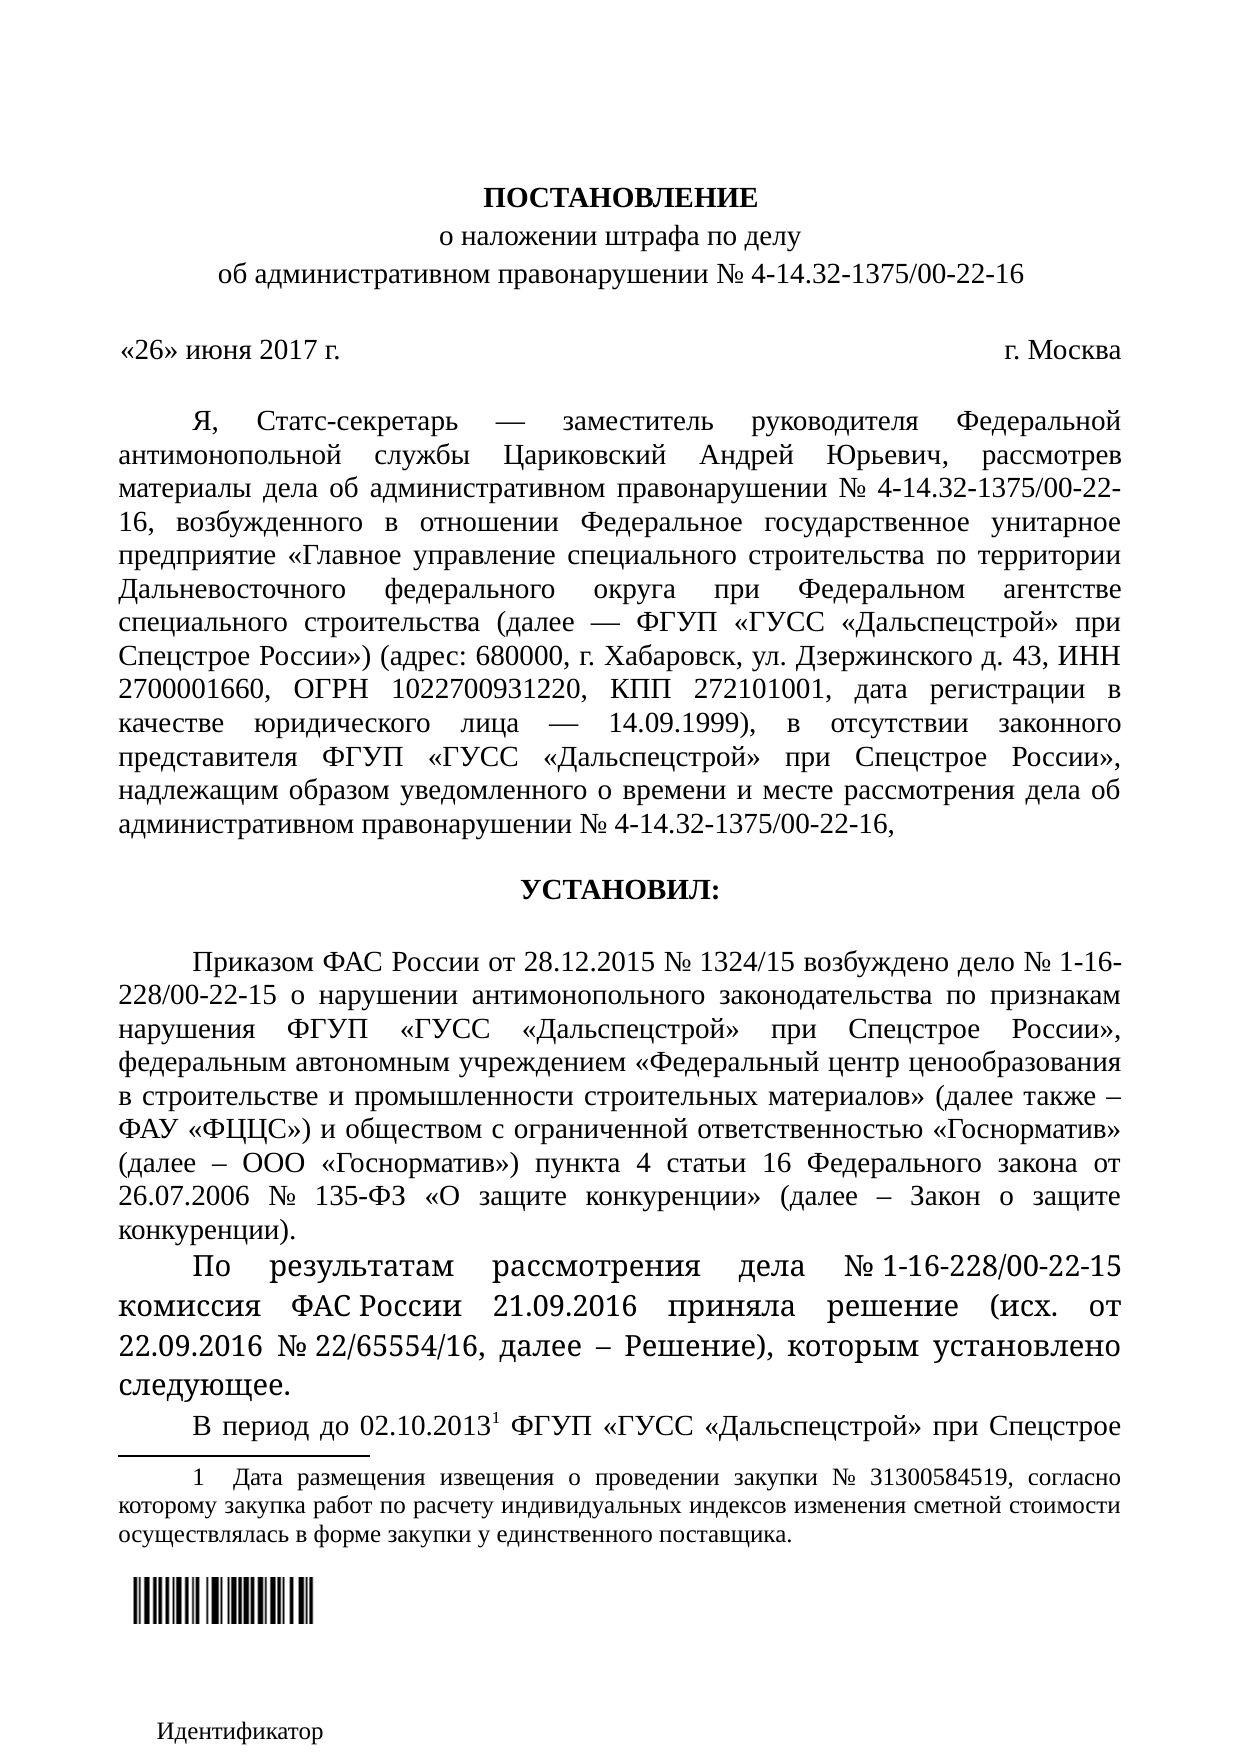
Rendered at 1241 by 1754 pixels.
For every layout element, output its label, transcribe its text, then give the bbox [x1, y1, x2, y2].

text «26» июня 2017 г. г. Москва [120, 328, 1122, 365]
text Я, Статс-секретарь — заместитель руководителя Федеральной антимонопольной службы Цариковский Андрей Юрьевич, рассмотрев материалы дела об административном правонарушении № 4-14.32-1375/00-22-16, возбужденного в отношении Федеральное государственное унитарное предприятие «Главное управление специального строительства по территории Дальневосточного федерального округа при Федеральном агентстве специального строительства (далее — ФГУП «ГУСС «Дальспецстрой» при Спецстрое России») (адрес: 680000, г. Хабаровск, ул. Дзержинского д. 43, ИНН 2700001660, ОГРН 1022700931220, КПП 272101001, дата регистрации в качестве юридического лица — 14.09.1999), в отсутствии законного представителя ФГУП «ГУСС «Дальспецстрой» при Спецстрое России», надлежащим образом уведомленного о времени и месте рассмотрения дела об административном правонарушении № 4-14.32-1375/00-22-16, [118, 403, 1122, 839]
text УСТАНОВИЛ: [118, 868, 1122, 906]
text об административном правонарушении № 4-14.32-1375/00-22-16 [120, 252, 1122, 290]
text о наложении штрафа по делу [118, 214, 1122, 252]
picture [118, 1577, 331, 1624]
text Приказом ФАС России от 28.12.2015 № 1324/15 возбуждено дело № 1-16-228/00-22-15 о нарушении антимонопольного законодательства по признакам нарушения ФГУП «ГУСС «Дальспецстрой» при Спецстрое России», федеральным автономным учреждением «Федеральный центр ценообразования в строительстве и промышленности строительных материалов» (далее также – ФАУ «ФЦЦС») и обществом с ограниченной ответственностью «Госнорматив» (далее – ООО «Госнорматив») пункта 4 статьи 16 Федерального закона от 26.07.2006 № 135-ФЗ «О защите конкуренции» (далее – Закон о защите конкуренции). [118, 944, 1122, 1246]
text Дата размещения извещения о проведении закупки № 31300584519, согласно которому закупка работ по расчету индивидуальных индексов изменения сметной стоимости осуществлялась в форме закупки у единственного поставщика. [118, 1462, 1122, 1548]
text По результатам рассмотрения дела № 1-16-228/00-22-15 комиссия ФАС России 21.09.2016 приняла решение (исх. от 22.09.2016 № 22/65554/16, далее – Решение), которым установлено следующее. [118, 1246, 1122, 1404]
text В период до 02.10.2013 ФГУП «ГУСС «Дальспецстрой» при Спецстрое [118, 1404, 1122, 1444]
text ПОСТАНОВЛЕНИЕ [120, 176, 1122, 214]
